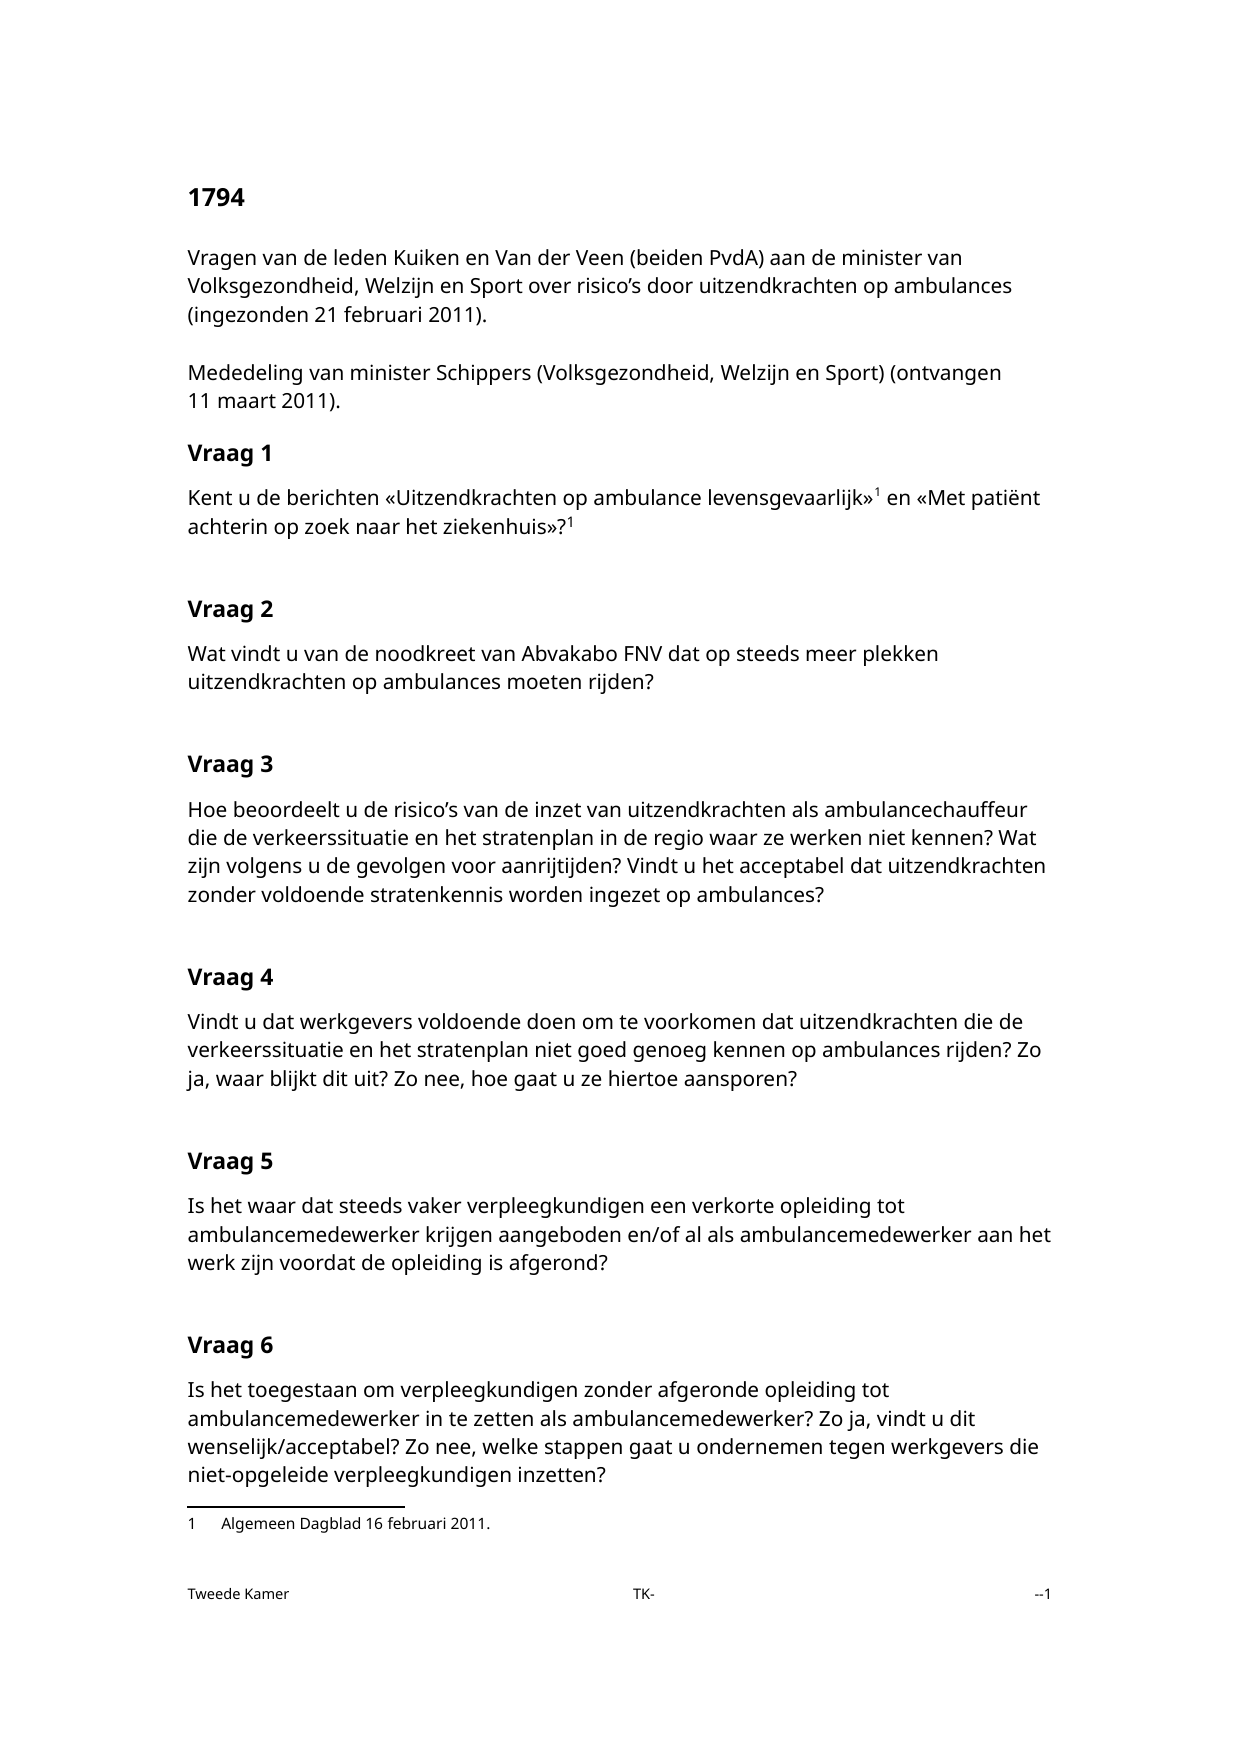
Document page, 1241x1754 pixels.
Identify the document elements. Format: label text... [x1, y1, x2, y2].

text Is het toegestaan om verpleegkundigen zonder afgeronde opleiding tot ambulancemedewerker in te zetten als ambulancemedewerker? Zo ja, vindt u dit wenselijk/acceptabel? Zo nee, welke stappen gaat u ondernemen tegen werkgevers die niet-opgeleide verpleegkundigen inzetten? [187, 1375, 1053, 1489]
subtitle Vraag 3 [187, 748, 1053, 780]
subtitle Vraag 5 [187, 1145, 1053, 1176]
text 1794 [187, 179, 1053, 213]
text Kent u de berichten «Uitzendkrachten op ambulance levensgevaarlijk» en «Met patiënt achterin op zoek naar het ziekenhuis»?1 [187, 483, 1053, 540]
subtitle Vraag 2 [187, 593, 1053, 624]
text Algemeen Dagblad 16 februari 2011. [187, 1506, 1053, 1534]
text Hoe beoordeelt u de risico’s van de inzet van uitzendkrachten als ambulancechauffeur die de verkeerssituatie en het stratenplan in de regio waar ze werken niet kennen? Wat zijn volgens u de gevolgen voor aanrijtijden? Vindt u het acceptabel dat uitzendkrachten zonder voldoende stratenkennis worden ingezet op ambulances? [187, 795, 1053, 908]
text Wat vindt u van de noodkreet van Abvakabo FNV dat op steeds meer plekken uitzendkrachten op ambulances moeten rijden? [187, 639, 1053, 696]
subtitle Vraag 1 [187, 437, 1053, 468]
text Is het waar dat steeds vaker verpleegkundigen een verkorte opleiding tot ambulancemedewerker krijgen aangeboden en/of al als ambulancemedewerker aan het werk zijn voordat de opleiding is afgerond? [187, 1191, 1053, 1277]
text Vragen van de leden Kuiken en Van der Veen (beiden PvdA) aan de minister van Volksgezondheid, Welzijn en Sport over risico’s door uitzendkrachten op ambulances (ingezonden 21 februari 2011). [187, 243, 1053, 328]
subtitle Vraag 4 [187, 961, 1053, 992]
subtitle Vraag 6 [187, 1329, 1053, 1360]
text Mededeling van minister Schippers (Volksgezondheid, Welzijn en Sport) (ontvangen 11 maart 2011). [187, 358, 1053, 415]
text Vindt u dat werkgevers voldoende doen om te voorkomen dat uitzendkrachten die de verkeerssituatie en het stratenplan niet goed genoeg kennen op ambulances rijden? Zo ja, waar blijkt dit uit? Zo nee, hoe gaat u ze hiertoe aansporen? [187, 1007, 1053, 1092]
